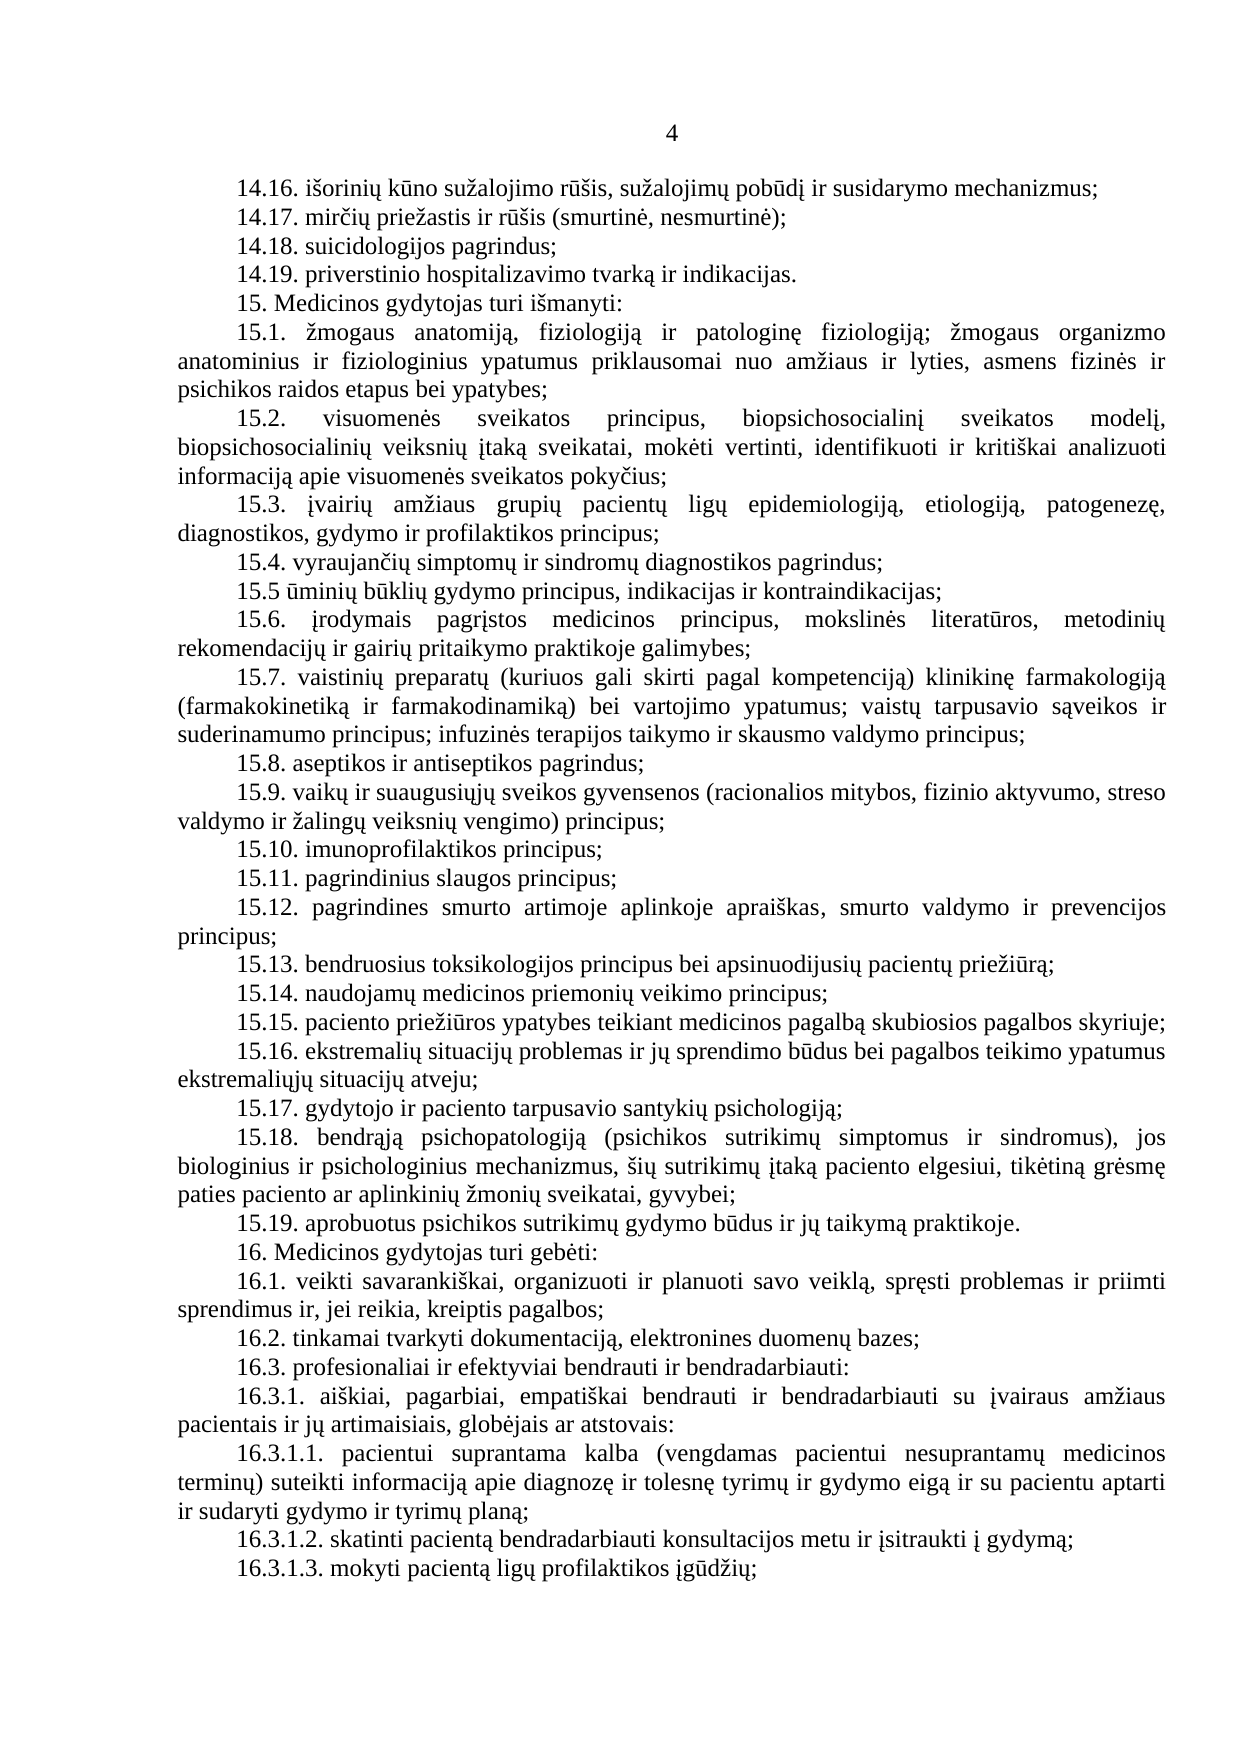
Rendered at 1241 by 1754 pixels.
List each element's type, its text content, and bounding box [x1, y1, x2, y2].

text 15.7. vaistinių preparatų (kuriuos gali skirti pagal kompetenciją) klinikinę farmakologiją (farmakokinetiką ir farmakodinamiką) bei vartojimo ypatumus; vaistų tarpusavio sąveikos ir suderinamumo principus; infuzinės terapijos taikymo ir skausmo valdymo principus; [177, 662, 1167, 748]
text 15. Medicinos gydytojas turi išmanyti: [177, 288, 1167, 317]
text 15.10. imunoprofilaktikos principus; [177, 834, 1167, 863]
text 16.3.1.1. pacientui suprantama kalba (vengdamas pacientui nesuprantamų medicinos terminų) suteikti informaciją apie diagnozę ir tolesnę tyrimų ir gydymo eigą ir su pacientu aptarti ir sudaryti gydymo ir tyrimų planą; [177, 1438, 1167, 1524]
text 16.3. profesionaliai ir efektyviai bendrauti ir bendradarbiauti: [177, 1352, 1167, 1381]
text 15.9. vaikų ir suaugusiųjų sveikos gyvensenos (racionalios mitybos, fizinio aktyvumo, streso valdymo ir žalingų veiksnių vengimo) principus; [177, 777, 1167, 834]
text 14.18. suicidologijos pagrindus; [177, 231, 1167, 259]
text 15.14. naudojamų medicinos priemonių veikimo principus; [177, 978, 1167, 1007]
text 15.6. įrodymais pagrįstos medicinos principus, mokslinės literatūros, metodinių rekomendacijų ir gairių pritaikymo praktikoje galimybes; [177, 604, 1167, 662]
text 16. Medicinos gydytojas turi gebėti: [177, 1237, 1167, 1266]
text 15.1. žmogaus anatomiją, fiziologiją ir patologinę fiziologiją; žmogaus organizmo anatominius ir fiziologinius ypatumus priklausomai nuo amžiaus ir lyties, asmens fizinės ir psichikos raidos etapus bei ypatybes; [177, 317, 1167, 403]
text 15.11. pagrindinius slaugos principus; [177, 863, 1167, 892]
text 15.8. aseptikos ir antiseptikos pagrindus; [177, 748, 1167, 777]
text 16.3.1. aiškiai, pagarbiai, empatiškai bendrauti ir bendradarbiauti su įvairaus amžiaus pacientais ir jų artimaisiais, globėjais ar atstovais: [177, 1381, 1167, 1438]
text 15.18. bendrąją psichopatologiją (psichikos sutrikimų simptomus ir sindromus), jos biologinius ir psichologinius mechanizmus, šių sutrikimų įtaką paciento elgesiui, tikėtiną grėsmę paties paciento ar aplinkinių žmonių sveikatai, gyvybei; [177, 1122, 1167, 1208]
text 15.16. ekstremalių situacijų problemas ir jų sprendimo būdus bei pagalbos teikimo ypatumus ekstremaliųjų situacijų atveju; [177, 1036, 1167, 1093]
text 15.5 ūminių būklių gydymo principus, indikacijas ir kontraindikacijas; [177, 576, 1167, 604]
text 15.3. įvairių amžiaus grupių pacientų ligų epidemiologiją, etiologiją, patogenezę, diagnostikos, gydymo ir profilaktikos principus; [177, 489, 1167, 547]
text 16.3.1.2. skatinti pacientą bendradarbiauti konsultacijos metu ir įsitraukti į gydymą; [177, 1524, 1167, 1553]
text 16.2. tinkamai tvarkyti dokumentaciją, elektronines duomenų bazes; [177, 1323, 1167, 1352]
text 16.3.1.3. mokyti pacientą ligų profilaktikos įgūdžių; [177, 1553, 1167, 1582]
text 15.15. paciento priežiūros ypatybes teikiant medicinos pagalbą skubiosios pagalbos skyriuje; [177, 1007, 1167, 1036]
text 15.2. visuomenės sveikatos principus, biopsichosocialinį sveikatos modelį, biopsichosocialinių veiksnių įtaką sveikatai, mokėti vertinti, identifikuoti ir kritiškai analizuoti informaciją apie visuomenės sveikatos pokyčius; [177, 403, 1167, 489]
text 14.19. priverstinio hospitalizavimo tvarką ir indikacijas. [177, 259, 1167, 288]
text 14.16. išorinių kūno sužalojimo rūšis, sužalojimų pobūdį ir susidarymo mechanizmus; [177, 173, 1167, 202]
text 15.13. bendruosius toksikologijos principus bei apsinuodijusių pacientų priežiūrą; [177, 949, 1167, 978]
text 16.1. veikti savarankiškai, organizuoti ir planuoti savo veiklą, spręsti problemas ir priimti sprendimus ir, jei reikia, kreiptis pagalbos; [177, 1266, 1167, 1323]
text 14.17. mirčių priežastis ir rūšis (smurtinė, nesmurtinė); [177, 202, 1167, 231]
text 15.4. vyraujančių simptomų ir sindromų diagnostikos pagrindus; [177, 547, 1167, 576]
text 15.12. pagrindines smurto artimoje aplinkoje apraiškas, smurto valdymo ir prevencijos principus; [177, 892, 1167, 949]
text 15.17. gydytojo ir paciento tarpusavio santykių psichologiją; [177, 1093, 1167, 1122]
text 15.19. aprobuotus psichikos sutrikimų gydymo būdus ir jų taikymą praktikoje. [177, 1208, 1167, 1237]
